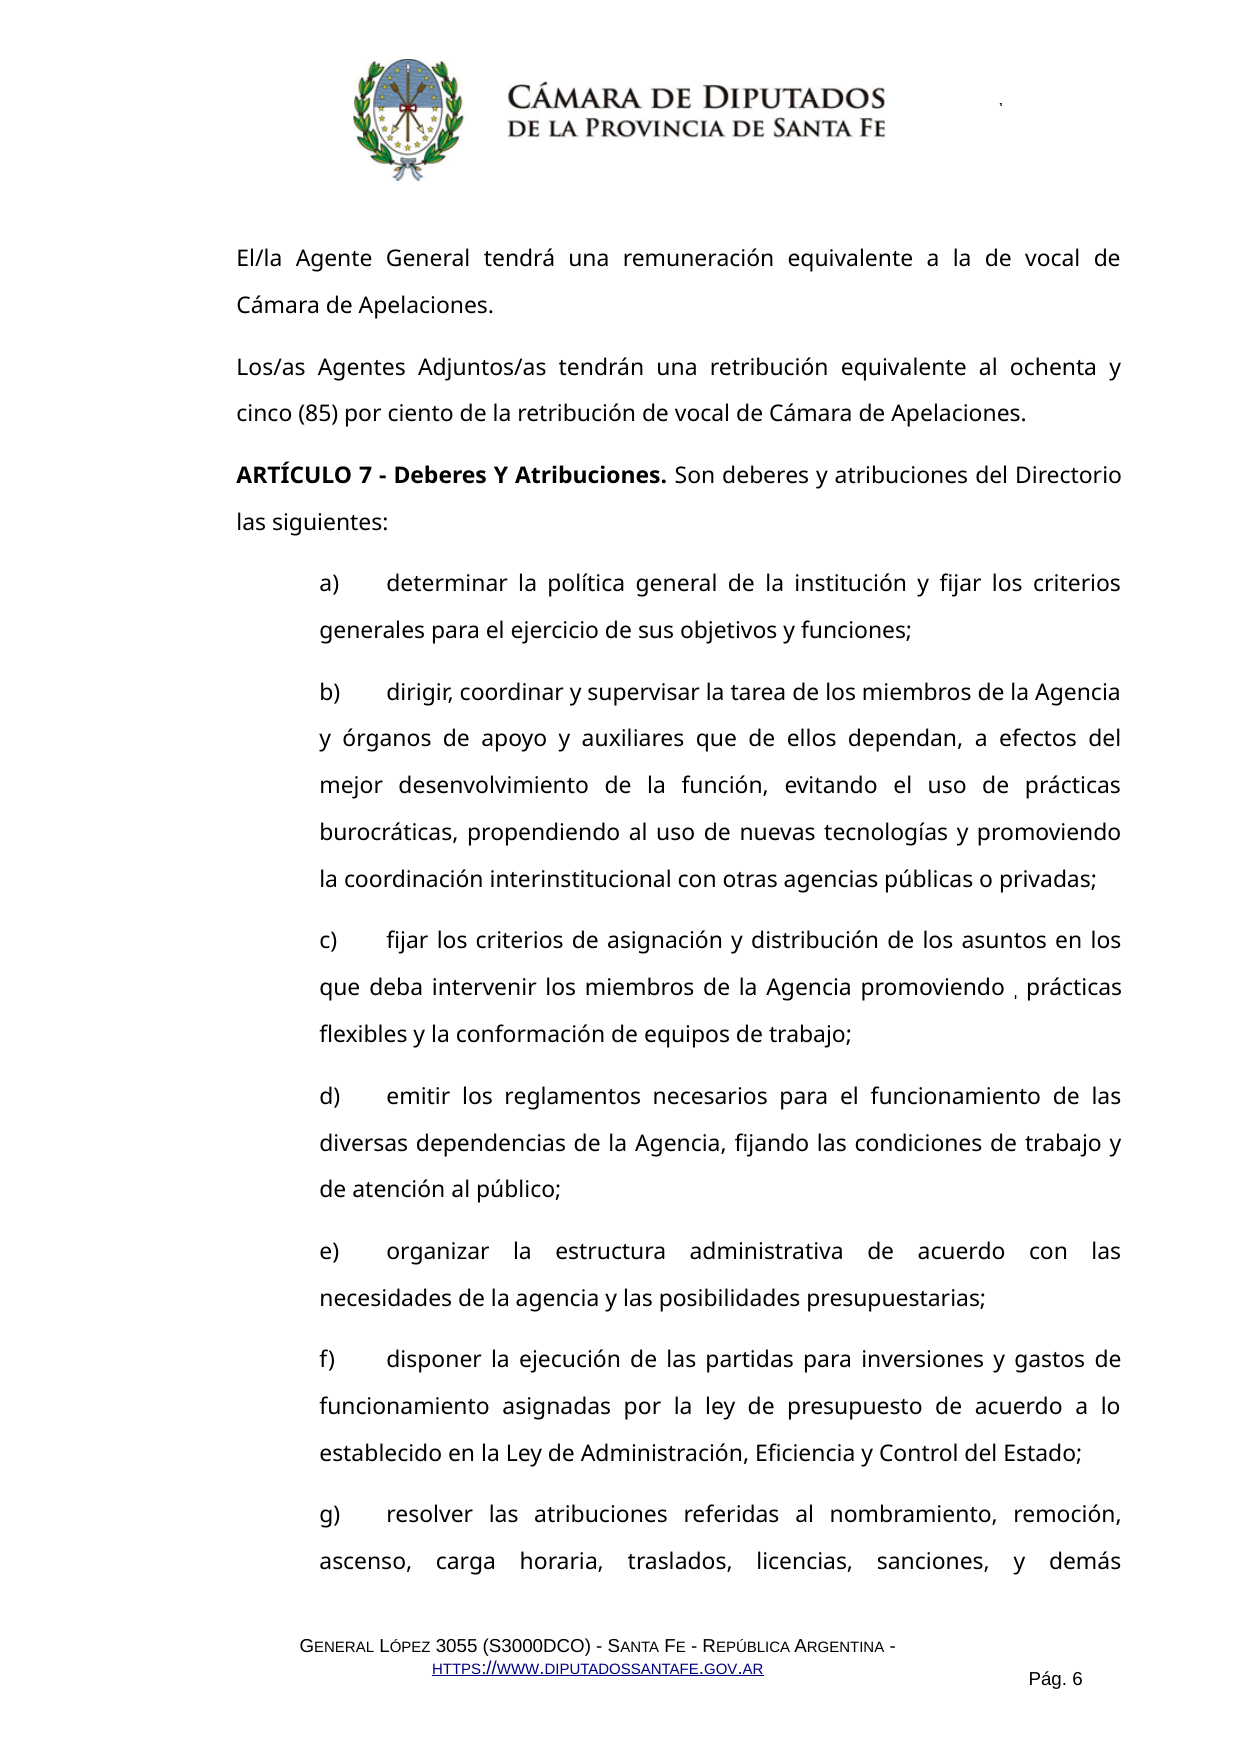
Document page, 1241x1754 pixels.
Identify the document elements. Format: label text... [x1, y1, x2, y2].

list organizar la estructura administrativa de acuerdo con las necesidades de la agencia y las posibilidades presupuestarias; [319, 1235, 1122, 1313]
text Los/as Agentes Adjuntos/as tendrán una retribución equivalente al ochenta y cinco (85) por ciento de la retribución de vocal de Cámara de Apelaciones. [236, 351, 1122, 429]
list disponer la ejecución de las partidas para inversiones y gastos de funcionamiento asignadas por la ley de presupuesto de acuerdo a lo establecido en la Ley de Administración, Eficiencia y Control del Estado; [319, 1343, 1122, 1468]
text El/la Agente General tendrá una remuneración equivalente a la de vocal de Cámara de Apelaciones. [236, 242, 1122, 320]
list emitir los reglamentos necesarios para el funcionamiento de las diversas dependencias de la Agencia, fijando las condiciones de trabajo y de atención al público; [319, 1080, 1122, 1205]
list dirigir, coordinar y supervisar la tarea de los miembros de la Agencia y órganos de apoyo y auxiliares que de ellos dependan, a efectos del mejor desenvolvimiento de la función, evitando el uso de prácticas burocráticas, propendiendo al uso de nuevas tecnologías y promoviendo la coordinación interinstitucional con otras agencias públicas o privadas; [319, 676, 1122, 894]
list determinar la política general de la institución y fijar los criterios generales para el ejercicio de sus objetivos y funciones; [319, 567, 1122, 645]
list resolver las atribuciones referidas al nombramiento, remoción, ascenso, carga horaria, traslados, licencias, sanciones, y demás [319, 1498, 1122, 1577]
text ARTÍCULO 7 - Deberes Y Atribuciones. Son deberes y atribuciones del Directorio las siguientes: [236, 459, 1122, 537]
list fijar los criterios de asignación y distribución de los asuntos en los que deba intervenir los miembros de la Agencia promoviendo prácticas flexibles y la conformación de equipos de trabajo; [319, 924, 1122, 1049]
